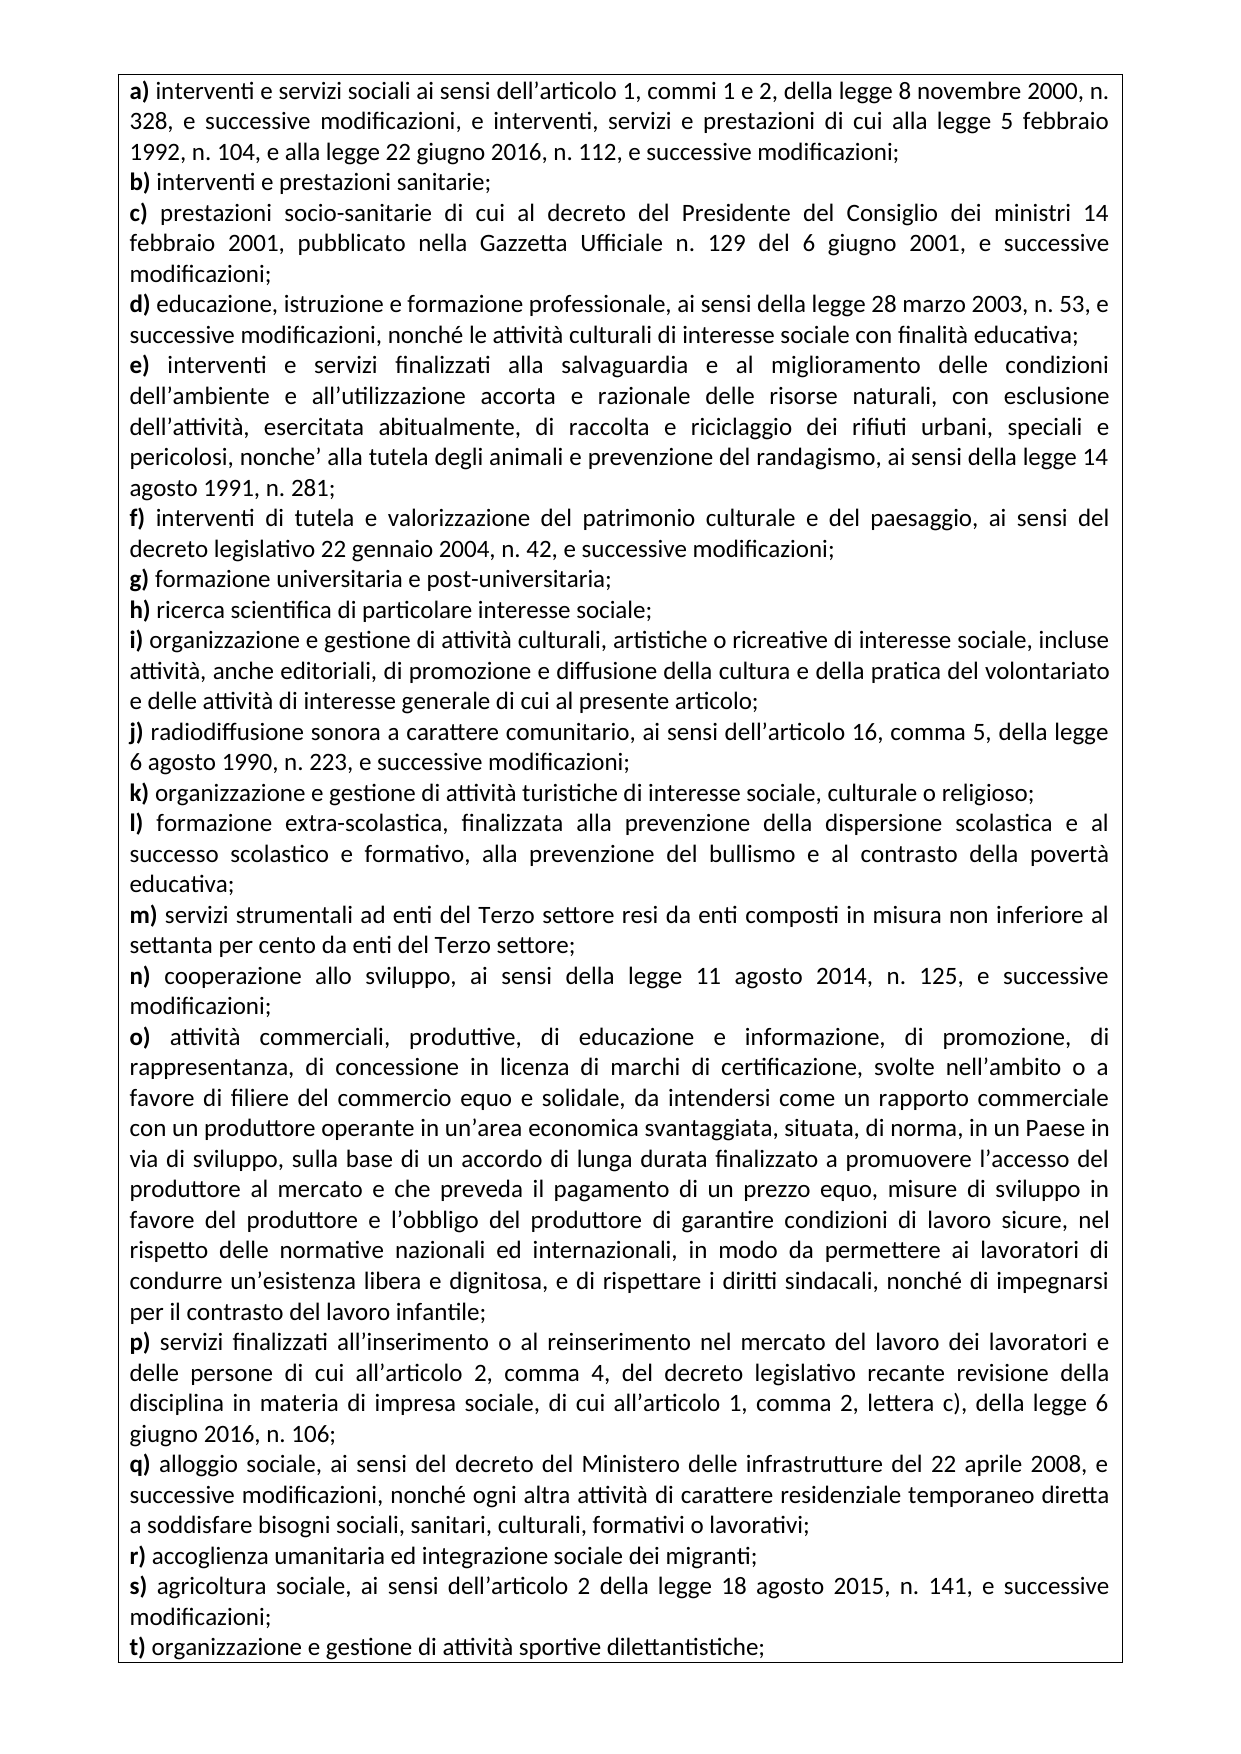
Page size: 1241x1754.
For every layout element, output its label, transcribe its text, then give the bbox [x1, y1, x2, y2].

table_cell a) interventi e servizi sociali ai sensi dell’articolo 1, commi 1 e 2, della legge 8 novembre 2000, n. 328, e successive modificazioni, e interventi, servizi e prestazioni di cui alla legge 5 febbraio 1992, n. 104, e alla legge 22 giugno 2016, n. 112, e successive modificazioni; b) interventi e prestazioni sanitarie; c) prestazioni socio-sanitarie di cui al decreto del Presidente del Consiglio dei ministri 14 febbraio 2001, pubblicato nella Gazzetta Ufficiale n. 129 del 6 giugno 2001, e successive modificazioni; d) educazione, istruzione e formazione professionale, ai sensi della legge 28 marzo 2003, n. 53, e successive modificazioni, nonché le attività culturali di interesse sociale con finalità educativa; e) interventi e servizi finalizzati alla salvaguardia e al miglioramento delle condizioni dell’ambiente e all’utilizzazione accorta e razionale delle risorse naturali, con esclusione dell’attività, esercitata abitualmente, di raccolta e riciclaggio dei rifiuti urbani, speciali e pericolosi, nonche’ alla tutela degli animali e prevenzione del randagismo, ai sensi della legge 14 agosto 1991, n. 281; f) interventi di tutela e valorizzazione del patrimonio culturale e del paesaggio, ai sensi del decreto legislativo 22 gennaio 2004, n. 42, e successive modificazioni; g) formazione universitaria e post-universitaria; h) ricerca scientifica di particolare interesse sociale; i) organizzazione e gestione di attività culturali, artistiche o ricreative di interesse sociale, incluse attività, anche editoriali, di promozione e diffusione della cultura e della pratica del volontariato e delle attività di interesse generale di cui al presente articolo; j) radiodiffusione sonora a carattere comunitario, ai sensi dell’articolo 16, comma 5, della legge 6 agosto 1990, n. 223, e successive modificazioni; k) organizzazione e gestione di attività turistiche di interesse sociale, culturale o religioso; l) formazione extra-scolastica, finalizzata alla prevenzione della dispersione scolastica e al successo scolastico e formativo, alla prevenzione del bullismo e al contrasto della povertà educativa; m) servizi strumentali ad enti del Terzo settore resi da enti composti in misura non inferiore al settanta per cento da enti del Terzo settore; n) cooperazione allo sviluppo, ai sensi della legge 11 agosto 2014, n. 125, e successive modificazioni; o) attività commerciali, produttive, di educazione e informazione, di promozione, di rappresentanza, di concessione in licenza di marchi di certificazione, svolte nell’ambito o a favore di filiere del commercio equo e solidale, da intendersi come un rapporto commerciale con un produttore operante in un’area economica svantaggiata, situata, di norma, in un Paese in via di sviluppo, sulla base di un accordo di lunga durata finalizzato a promuovere l’accesso del produttore al mercato e che preveda il pagamento di un prezzo equo, misure di sviluppo in favore del produttore e l’obbligo del produttore di garantire condizioni di lavoro sicure, nel rispetto delle normative nazionali ed internazionali, in modo da permettere ai lavoratori di condurre un’esistenza libera e dignitosa, e di rispettare i diritti sindacali, nonché di impegnarsi per il contrasto del lavoro infantile; p) servizi finalizzati all’inserimento o al reinserimento nel mercato del lavoro dei lavoratori e delle persone di cui all’articolo 2, comma 4, del decreto legislativo recante revisione della disciplina in materia di impresa sociale, di cui all’articolo 1, comma 2, lettera c), della legge 6 giugno 2016, n. 106; q) alloggio sociale, ai sensi del decreto del Ministero delle infrastrutture del 22 aprile 2008, e successive modificazioni, nonché ogni altra attività di carattere residenziale temporaneo diretta a soddisfare bisogni sociali, sanitari, culturali, formativi o lavorativi; r) accoglienza umanitaria ed integrazione sociale dei migranti; s) agricoltura sociale, ai sensi dell’articolo 2 della legge 18 agosto 2015, n. 141, e successive modificazioni; t) organizzazione e gestione di attività sportive dilettantistiche; [119, 75, 1122, 1662]
